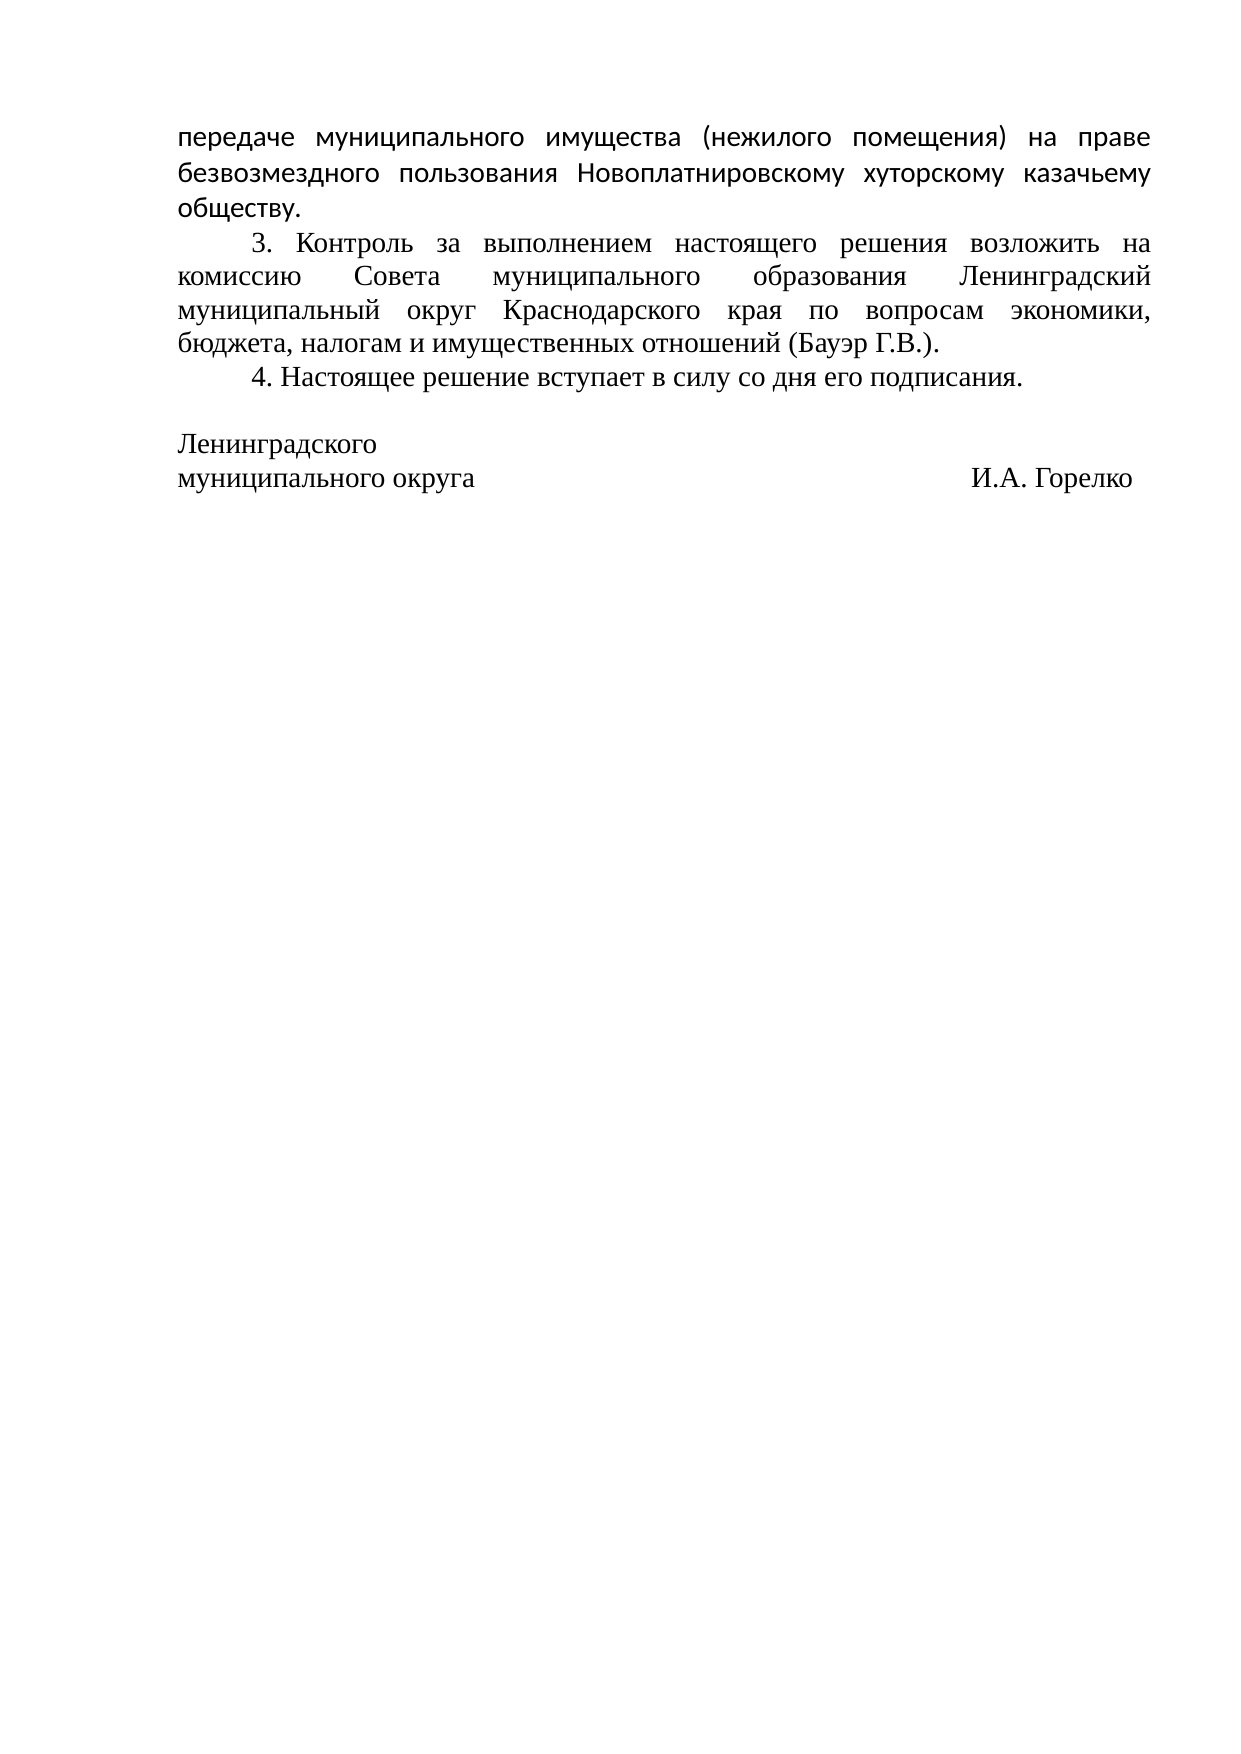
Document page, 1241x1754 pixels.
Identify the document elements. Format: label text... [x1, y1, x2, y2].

text 3. Контроль за выполнением настоящего решения возложить на комиссию Совета муниципального образования Ленинградский муниципальный округ Краснодарского края по вопросам экономики, бюджета, налогам и имущественных отношений (Бауэр Г.В.). [177, 225, 1152, 359]
text муниципального округа И.А. Горелко [177, 460, 1152, 493]
text передаче муниципального имущества (нежилого помещения) на праве безвозмездного пользования Новоплатнировскому хуторскому казачьему обществу. [177, 118, 1152, 225]
text Ленинградского [177, 426, 1152, 460]
text 4. Настоящее решение вступает в силу со дня его подписания. [177, 359, 1152, 393]
